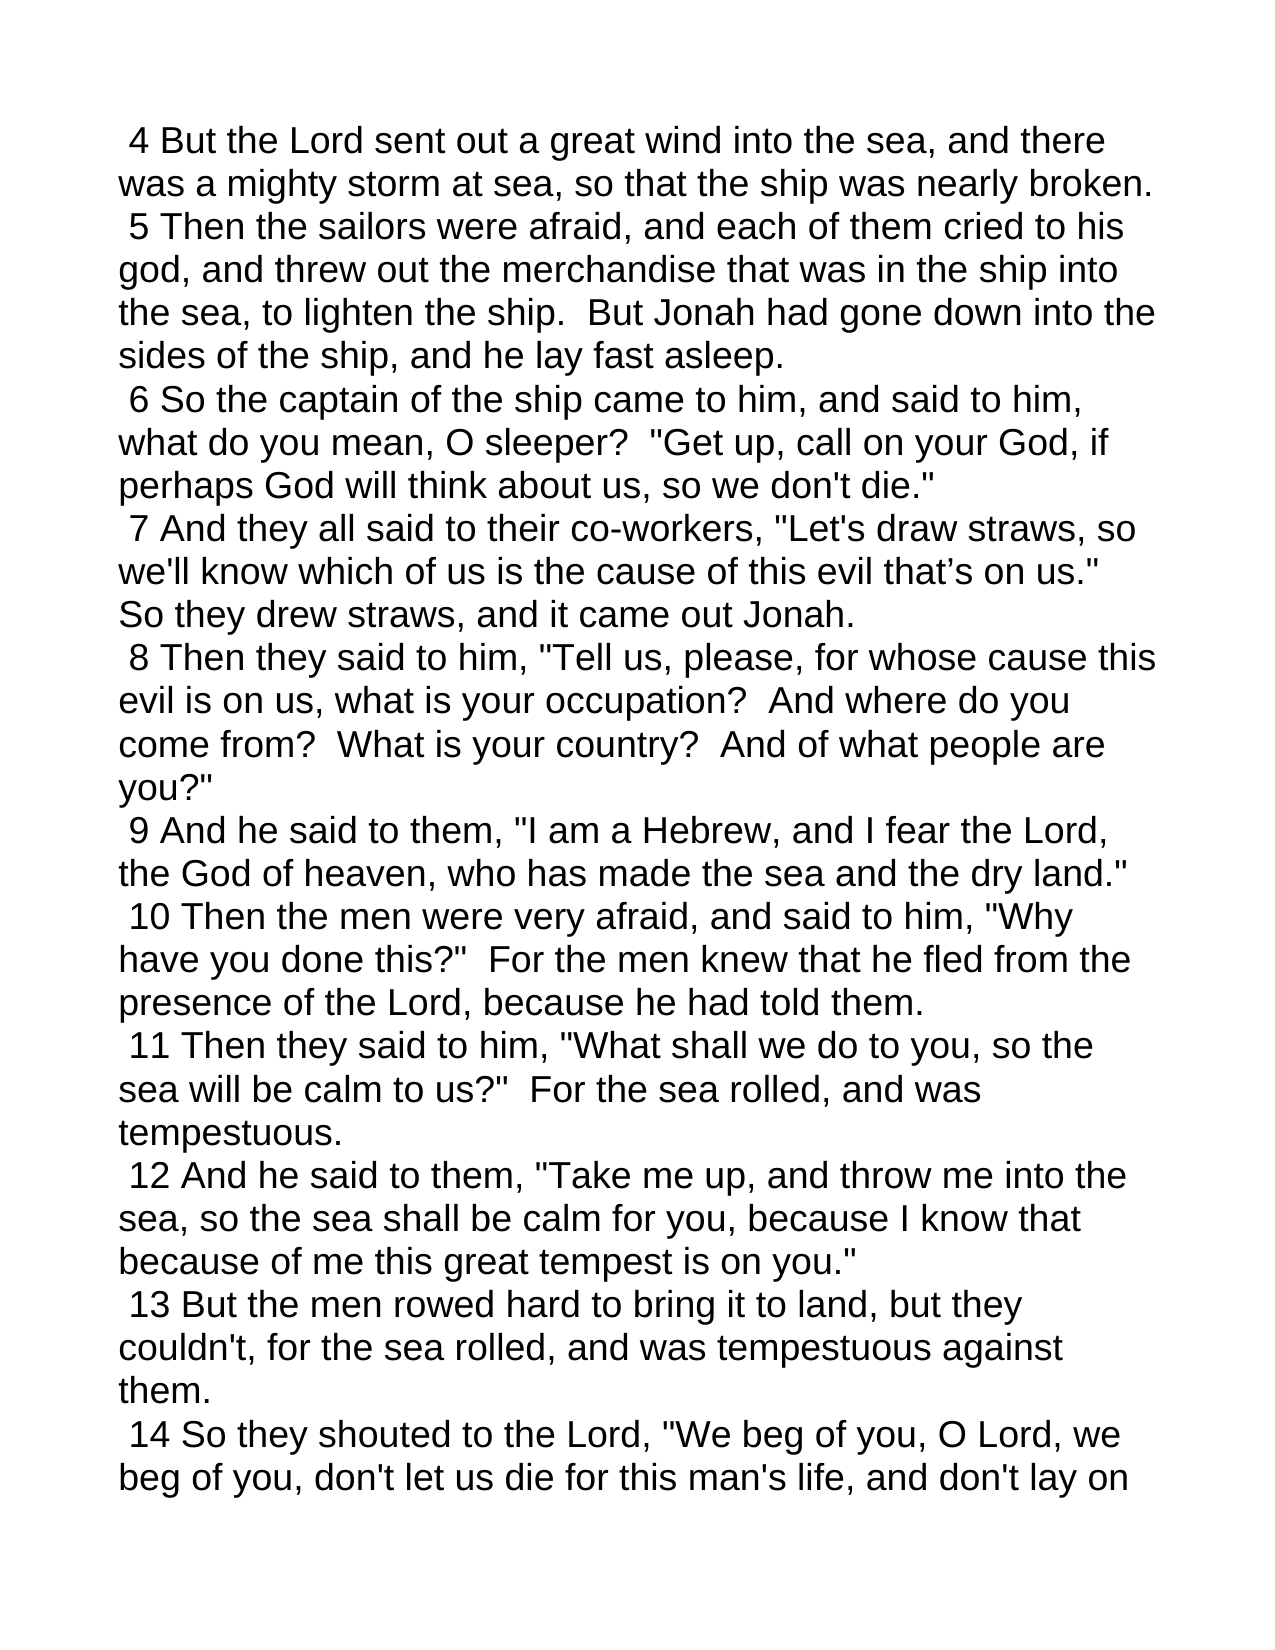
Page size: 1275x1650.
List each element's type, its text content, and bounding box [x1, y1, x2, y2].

text 6 So the captain of the ship came to him, and said to him, what do you mean, O sleeper? "Get up, call on your God, if perhaps God will think about us, so we don't die." [118, 377, 1157, 506]
text 8 Then they said to him, "Tell us, please, for whose cause this evil is on us, what is your occupation? And where do you come from? What is your country? And of what people are you?" [118, 636, 1157, 808]
text 13 But the men rowed hard to bring it to land, but they couldn't, for the sea rolled, and was tempestuous against them. [118, 1282, 1157, 1412]
text 12 And he said to them, "Take me up, and throw me into the sea, so the sea shall be calm for you, because I know that because of me this great tempest is on you." [118, 1153, 1157, 1282]
text 10 Then the men were very afraid, and said to him, "Why have you done this?" For the men knew that he fled from the presence of the Lord, because he had told them. [118, 894, 1157, 1024]
text 7 And they all said to their co-workers, "Let's draw straws, so we'll know which of us is the cause of this evil that’s on us." So they drew straws, and it came out Jonah. [118, 506, 1157, 636]
text 4 But the Lord sent out a great wind into the sea, and there was a mighty storm at sea, so that the ship was nearly broken. [118, 118, 1157, 204]
text 14 So they shouted to the Lord, "We beg of you, O Lord, we beg of you, don't let us die for this man's life, and don't lay on [118, 1412, 1157, 1498]
text 11 Then they said to him, "What shall we do to you, so the sea will be calm to us?" For the sea rolled, and was tempestuous. [118, 1024, 1157, 1153]
text 9 And he said to them, "I am a Hebrew, and I fear the Lord, the God of heaven, who has made the sea and the dry land." [118, 808, 1157, 894]
text 5 Then the sailors were afraid, and each of them cried to his god, and threw out the merchandise that was in the ship into the sea, to lighten the ship. But Jonah had gone down into the sides of the ship, and he lay fast asleep. [118, 204, 1157, 377]
